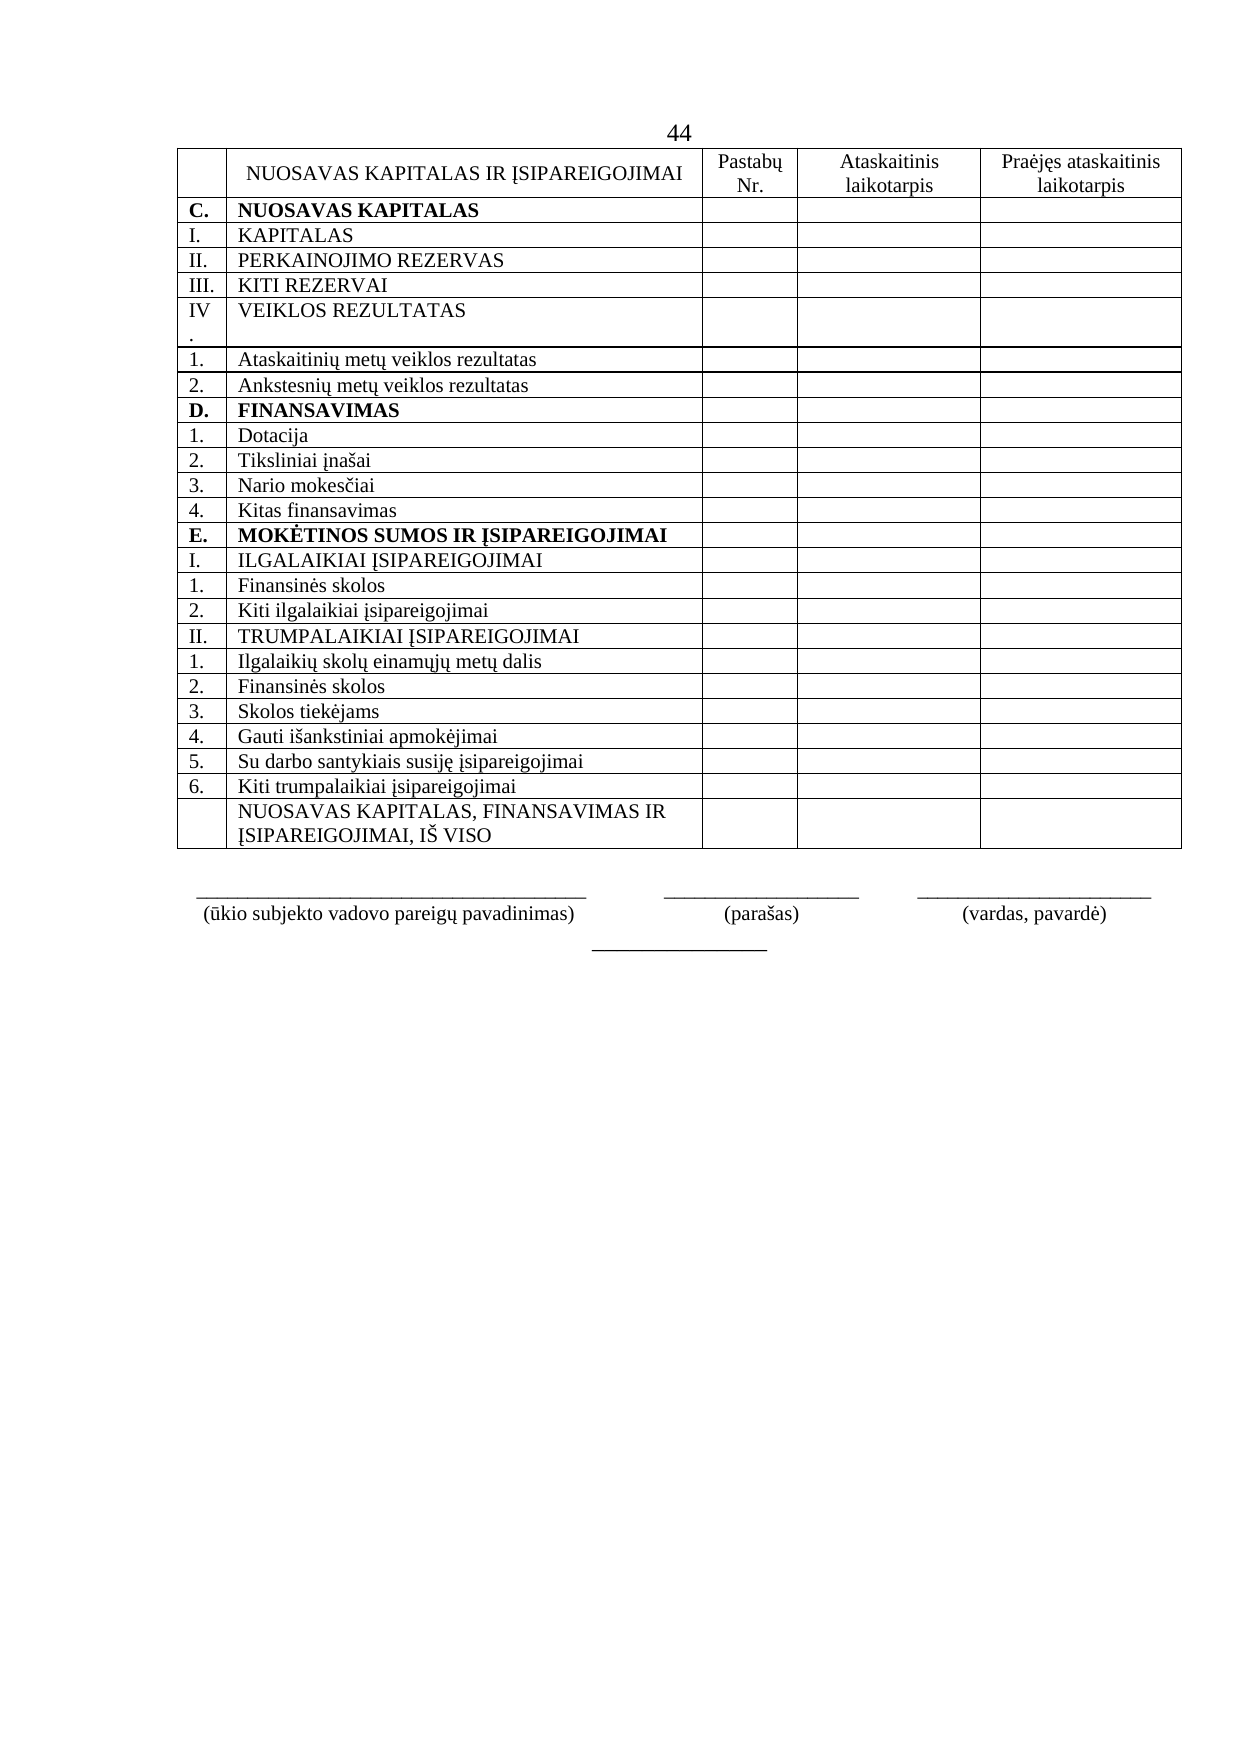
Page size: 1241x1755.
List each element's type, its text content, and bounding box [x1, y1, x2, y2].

table_cell IV. [178, 298, 226, 346]
table_cell FINANSAVIMAS [227, 398, 702, 422]
table_cell [703, 573, 797, 597]
table_cell [981, 248, 1181, 272]
table_cell ILGALAIKIAI ĮSIPAREIGOJIMAI [227, 548, 702, 572]
table_cell [798, 799, 980, 847]
table_cell [703, 799, 797, 847]
table_cell [703, 649, 797, 673]
table_cell 4. [178, 498, 226, 522]
table_cell PERKAINOJIMO REZERVAS [227, 248, 702, 272]
table_cell [798, 548, 980, 572]
table_cell [981, 548, 1181, 572]
table_cell [798, 599, 980, 622]
table_cell [798, 573, 980, 597]
table_cell [981, 573, 1181, 597]
table_cell [703, 273, 797, 297]
table_cell 2. [178, 373, 226, 397]
table_cell Kiti trumpalaikiai įsipareigojimai [227, 774, 702, 798]
table_cell TRUMPALAIKIAI ĮSIPAREIGOJIMAI [227, 624, 702, 648]
table_cell [981, 198, 1181, 222]
table_cell [798, 373, 980, 397]
table_cell Ataskaitinių metų veiklos rezultatas [227, 348, 702, 371]
table_cell Dotacija [227, 423, 702, 447]
table_header [178, 149, 226, 197]
table_cell [703, 548, 797, 572]
table_cell [981, 498, 1181, 522]
table_cell [703, 523, 797, 547]
table_cell KITI REZERVAI [227, 273, 702, 297]
table_cell [981, 749, 1181, 773]
table_cell 1. [178, 649, 226, 673]
table_cell Kitas finansavimas [227, 498, 702, 522]
table_cell II. [178, 624, 226, 648]
table_cell [703, 473, 797, 497]
table_cell [981, 273, 1181, 297]
table_cell Finansinės skolos [227, 573, 702, 597]
table_cell [798, 423, 980, 447]
table_cell [798, 624, 980, 648]
table_cell E. [178, 523, 226, 547]
table_cell Gauti išankstiniai apmokėjimai [227, 724, 702, 748]
table_cell [703, 724, 797, 748]
table_cell [798, 523, 980, 547]
table_cell [981, 398, 1181, 422]
table_cell I. [178, 223, 226, 247]
table_cell 4. [178, 724, 226, 748]
table_cell [703, 599, 797, 622]
table_cell [981, 448, 1181, 472]
table_cell 5. [178, 749, 226, 773]
table_cell [798, 724, 980, 748]
table_cell [981, 699, 1181, 723]
table_cell [178, 799, 226, 847]
table_cell [981, 624, 1181, 648]
table_cell [798, 749, 980, 773]
table_cell [703, 624, 797, 648]
table_cell [981, 223, 1181, 247]
table_cell [703, 248, 797, 272]
table_cell 2. [178, 599, 226, 622]
table_cell 6. [178, 774, 226, 798]
table_cell [981, 599, 1181, 622]
table_cell [981, 649, 1181, 673]
table_cell 3. [178, 473, 226, 497]
table_cell [981, 674, 1181, 698]
table_cell [798, 448, 980, 472]
table_cell [703, 448, 797, 472]
table_cell [798, 674, 980, 698]
table_cell C. [178, 198, 226, 222]
table_cell NUOSAVAS KAPITALAS [227, 198, 702, 222]
table_cell Kiti ilgalaikiai įsipareigojimai [227, 599, 702, 622]
table_cell [703, 223, 797, 247]
table_cell 1. [178, 423, 226, 447]
table_cell [798, 198, 980, 222]
table_cell [798, 398, 980, 422]
table_cell Ilgalaikių skolų einamųjų metų dalis [227, 649, 702, 673]
table_cell [703, 298, 797, 346]
table_cell 1. [178, 573, 226, 597]
table_cell D. [178, 398, 226, 422]
table_cell [703, 348, 797, 371]
table_cell [981, 523, 1181, 547]
table_cell 2. [178, 448, 226, 472]
table_cell [703, 699, 797, 723]
text (ūkio subjekto vadovo pareigų pavadinimas) (parašas) (vardas, pavardė) [177, 901, 1181, 925]
table_cell Nario mokesčiai [227, 473, 702, 497]
table_cell 1. [178, 348, 226, 371]
table_cell [798, 298, 980, 346]
table_cell [981, 423, 1181, 447]
table_cell [703, 398, 797, 422]
table_cell [798, 699, 980, 723]
table_cell [798, 348, 980, 371]
table_cell [981, 298, 1181, 346]
table_cell I. [178, 548, 226, 572]
table_cell [798, 223, 980, 247]
table_cell [981, 348, 1181, 371]
table_cell [981, 473, 1181, 497]
table_cell [798, 248, 980, 272]
table_cell Finansinės skolos [227, 674, 702, 698]
table_cell [981, 799, 1181, 847]
table_cell [703, 749, 797, 773]
table_header NUOSAVAS KAPITALAS IR ĮSIPAREIGOJIMAI [227, 149, 702, 197]
table_cell [798, 498, 980, 522]
table_cell [981, 724, 1181, 748]
table_cell VEIKLOS REZULTATAS [227, 298, 702, 346]
table_cell [703, 198, 797, 222]
table_cell II. [178, 248, 226, 272]
table_header Praėjęs ataskaitinis laikotarpis [981, 149, 1181, 197]
table_cell [981, 373, 1181, 397]
table_cell [703, 373, 797, 397]
table_cell Su darbo santykiais susiję įsipareigojimai [227, 749, 702, 773]
table_cell [798, 774, 980, 798]
table_cell Tiksliniai įnašai [227, 448, 702, 472]
table_cell [798, 273, 980, 297]
table_cell [798, 473, 980, 497]
table_cell III. [178, 273, 226, 297]
table_cell 3. [178, 699, 226, 723]
table_cell Ankstesnių metų veiklos rezultatas [227, 373, 702, 397]
table_cell [798, 649, 980, 673]
table_cell [703, 674, 797, 698]
table_cell 2. [178, 674, 226, 698]
table_cell [703, 498, 797, 522]
table_cell [703, 774, 797, 798]
table_cell KAPITALAS [227, 223, 702, 247]
text ______________ [177, 925, 1181, 954]
table_header Pastabų Nr. [703, 149, 797, 197]
table_cell Skolos tiekėjams [227, 699, 702, 723]
table_cell MOKĖTINOS SUMOS IR ĮSIPAREIGOJIMAI [227, 523, 702, 547]
table_cell [981, 774, 1181, 798]
table_header Ataskaitinis laikotarpis [798, 149, 980, 197]
table_cell [703, 423, 797, 447]
table_cell NUOSAVAS KAPITALAS, FINANSAVIMAS IR ĮSIPAREIGOJIMAI, IŠ VISO [227, 799, 702, 847]
